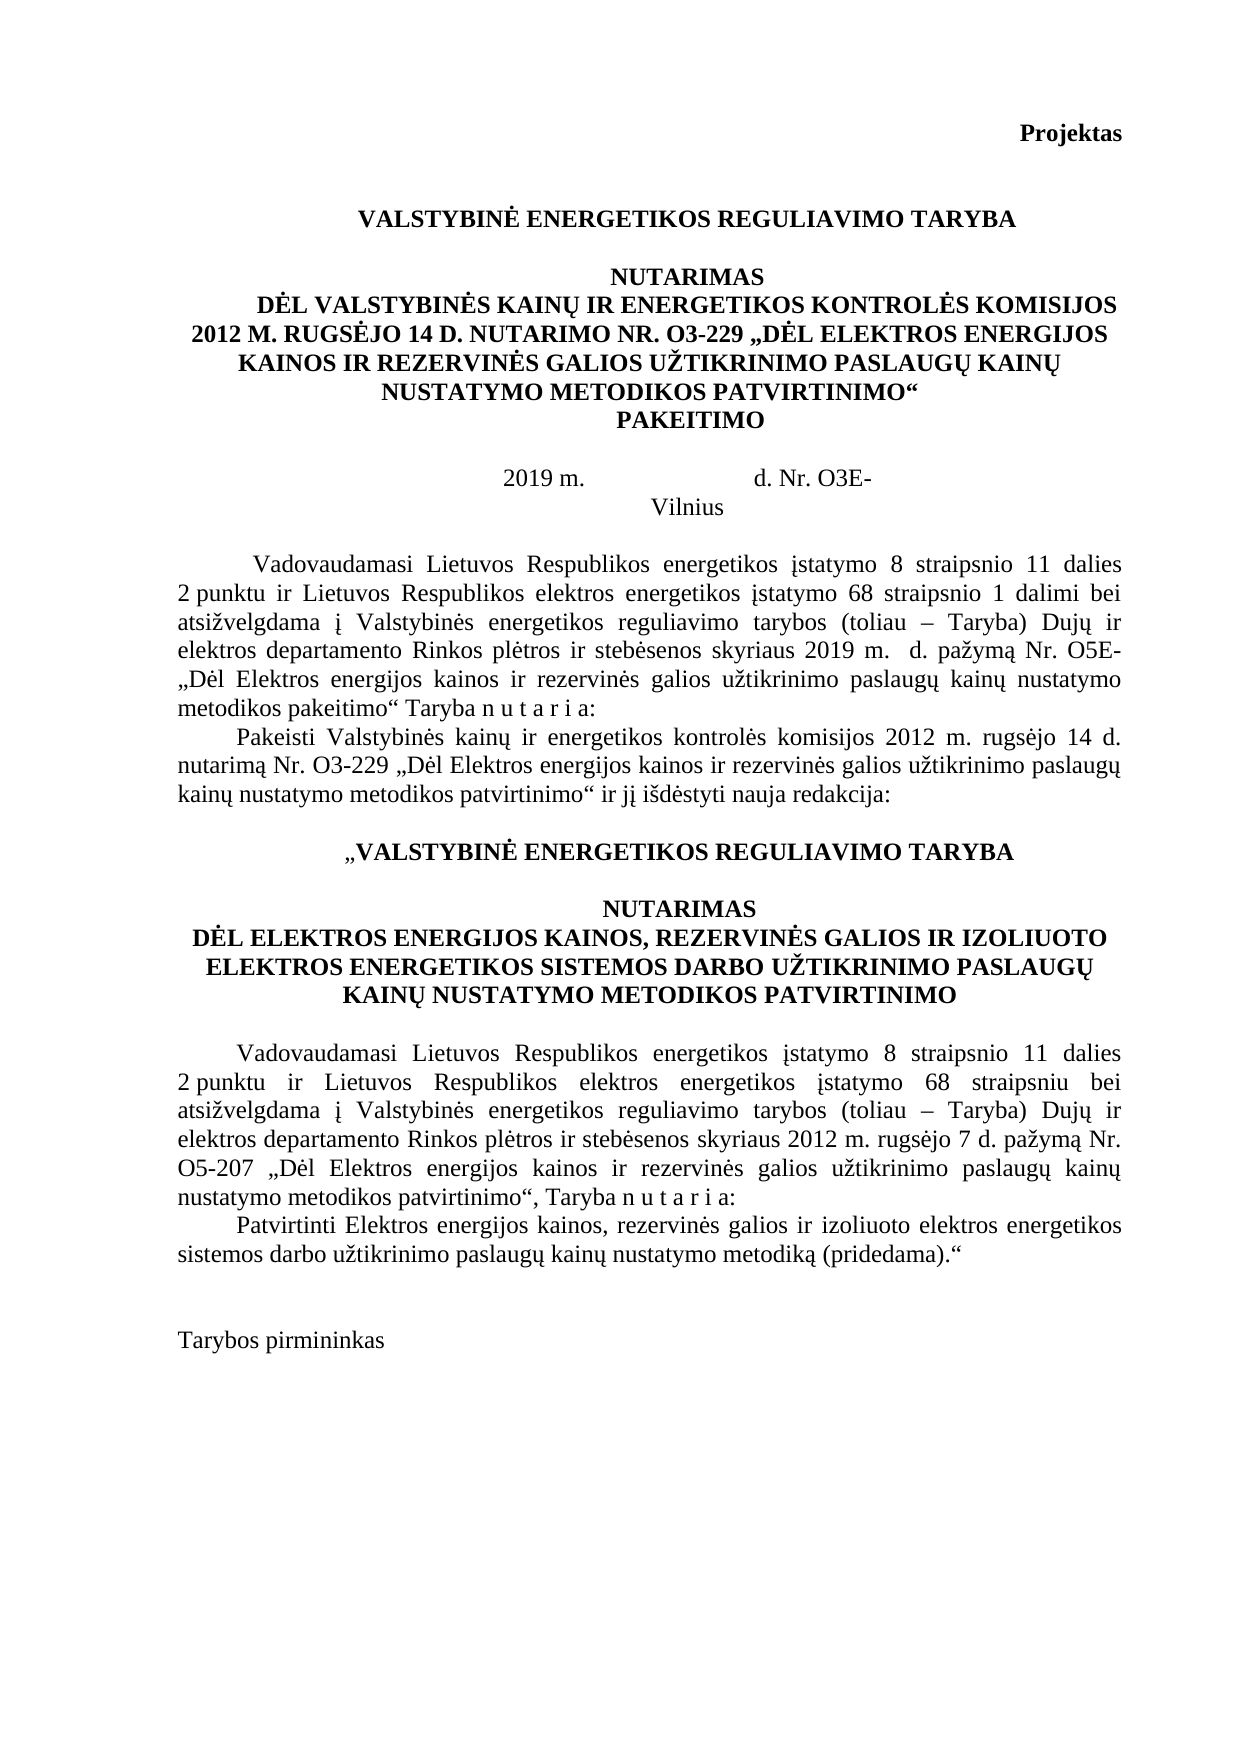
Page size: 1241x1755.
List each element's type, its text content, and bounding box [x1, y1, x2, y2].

text Pakeisti Valstybinės kainų ir energetikos kontrolės komisijos 2012 m. rugsėjo 14 d. nutarimą Nr. O3-229 „Dėl Elektros energijos kainos ir rezervinės galios užtikrinimo paslaugų kainų nustatymo metodikos patvirtinimo“ ir jį išdėstyti nauja redakcija: [177, 722, 1122, 808]
text NUTARIMAS [177, 894, 1122, 923]
text DĖL ELEKTROS ENERGIJOS KAINOS, REZERVINĖS GALIOS IR IZOLIUOTO ELEKTROS ENERGETIKOS SISTEMOS DARBO UŽTIKRINIMO PASLAUGŲ KAINŲ NUSTATYMO METODIKOS PATVIRTINIMO [177, 923, 1122, 1009]
text Vadovaudamasi Lietuvos Respublikos energetikos įstatymo 8 straipsnio 11 dalies 2 punktu ir Lietuvos Respublikos elektros energetikos įstatymo 68 straipsnio 1 dalimi bei atsižvelgdama į Valstybinės energetikos reguliavimo tarybos (toliau – Taryba) Dujų ir elektros departamento Rinkos plėtros ir stebėsenos skyriaus 2019 m. d. pažymą Nr. O5E- „Dėl Elektros energijos kainos ir rezervinės galios užtikrinimo paslaugų kainų nustatymo metodikos pakeitimo“ Taryba n u t a r i a: [177, 549, 1122, 722]
text 2019 m. d. Nr. O3E- [177, 463, 1122, 492]
text Vilnius [177, 492, 1122, 521]
text Patvirtinti Elektros energijos kainos, rezervinės galios ir izoliuoto elektros energetikos sistemos darbo užtikrinimo paslaugų kainų nustatymo metodiką (pridedama).“ [177, 1211, 1122, 1268]
text „VALSTYBINĖ ENERGETIKOS REGULIAVIMO TARYBA [177, 837, 1122, 866]
text PAKEITIMO [177, 406, 1122, 434]
text Vadovaudamasi Lietuvos Respublikos energetikos įstatymo 8 straipsnio 11 dalies 2 punktu ir Lietuvos Respublikos elektros energetikos įstatymo 68 straipsniu bei atsižvelgdama į Valstybinės energetikos reguliavimo tarybos (toliau – Taryba) Dujų ir elektros departamento Rinkos plėtros ir stebėsenos skyriaus 2012 m. rugsėjo 7 d. pažymą Nr. O5-207 „Dėl Elektros energijos kainos ir rezervinės galios užtikrinimo paslaugų kainų nustatymo metodikos patvirtinimo“, Taryba n u t a r i a: [177, 1038, 1122, 1211]
text VALSTYBINĖ ENERGETIKOS REGULIAVIMO TARYBA [177, 204, 1122, 233]
text DĖL VALSTYBINĖS KAINŲ IR ENERGETIKOS KONTROLĖS KOMISIJOS 2012 M. RUGSĖJO 14 D. NUTARIMO NR. O3-229 „DĖL ELEKTROS ENERGIJOS KAINOS IR REZERVINĖS GALIOS UŽTIKRINIMO PASLAUGŲ KAINŲ NUSTATYMO METODIKOS PATVIRTINIMO“ [177, 291, 1122, 406]
text NUTARIMAS [177, 262, 1122, 291]
text Projektas [177, 118, 1122, 147]
text Tarybos pirmininkas [177, 1326, 1122, 1354]
